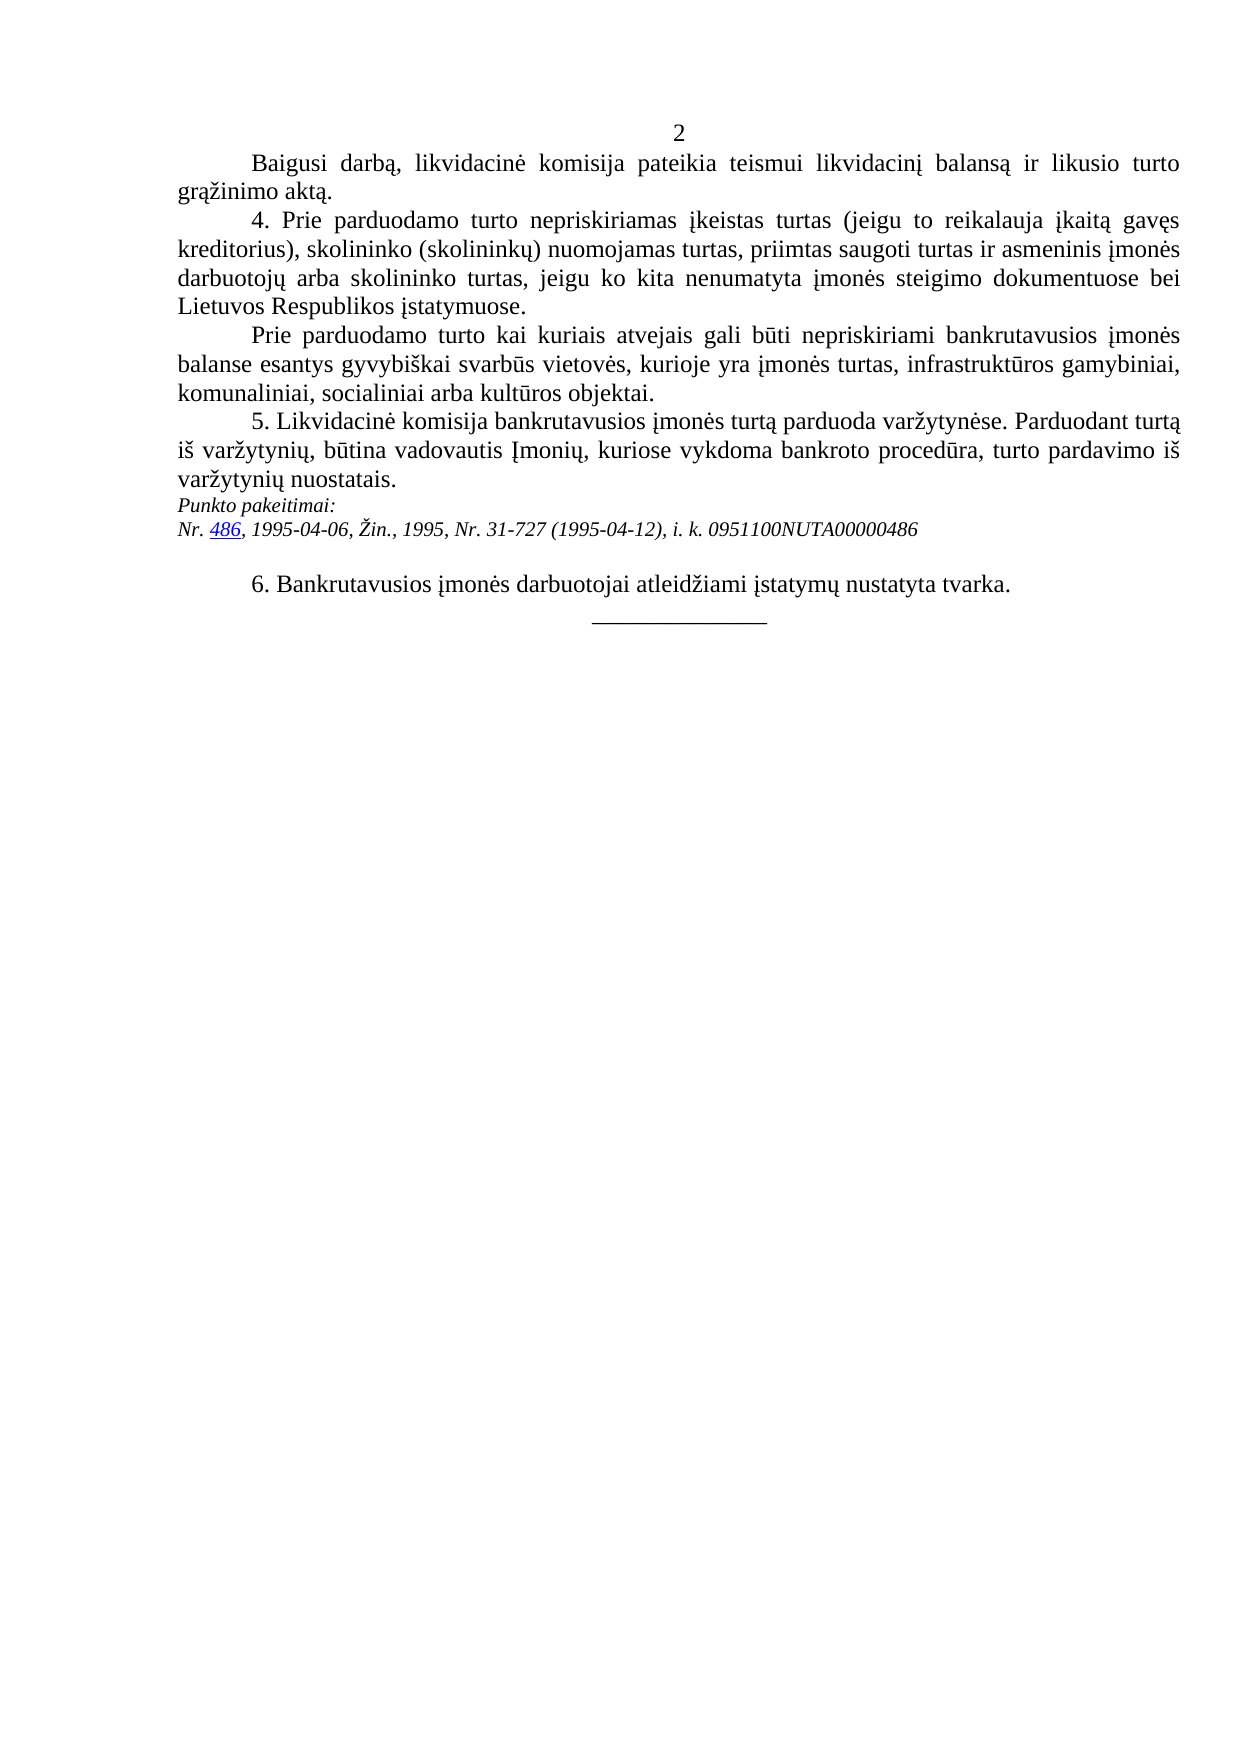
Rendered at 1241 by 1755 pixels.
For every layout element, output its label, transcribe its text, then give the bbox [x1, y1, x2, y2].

text 6. Bankrutavusios įmonės darbuotojai atleidžiami įstatymų nustatyta tvarka. [177, 569, 1181, 598]
text ______________ [177, 598, 1181, 627]
text 5. Likvidacinė komisija bankrutavusios įmonės turtą parduoda varžytynėse. Parduodant turtą iš varžytynių, būtina vadovautis Įmonių, kuriose vykdoma bankroto procedūra, turto pardavimo iš varžytynių nuostatais. [177, 406, 1181, 493]
text Baigusi darbą, likvidacinė komisija pateikia teismui likvidacinį balansą ir likusio turto grąžinimo aktą. [177, 148, 1181, 205]
text Prie parduodamo turto kai kuriais atvejais gali būti nepriskiriami bankrutavusios įmonės balanse esantys gyvybiškai svarbūs vietovės, kurioje yra įmonės turtas, infrastruktūros gamybiniai, komunaliniai, socialiniai arba kultūros objektai. [177, 320, 1181, 406]
text Punkto pakeitimai: [177, 493, 1181, 517]
text Nr. 486, 1995-04-06, Žin., 1995, Nr. 31-727 (1995-04-12), i. k. 0951100NUTA00000486 [177, 517, 1181, 541]
text 4. Prie parduodamo turto nepriskiriamas įkeistas turtas (jeigu to reikalauja įkaitą gavęs kreditorius), skolininko (skolininkų) nuomojamas turtas, priimtas saugoti turtas ir asmeninis įmonės darbuotojų arba skolininko turtas, jeigu ko kita nenumatyta įmonės steigimo dokumentuose bei Lietuvos Respublikos įstatymuose. [177, 205, 1181, 320]
